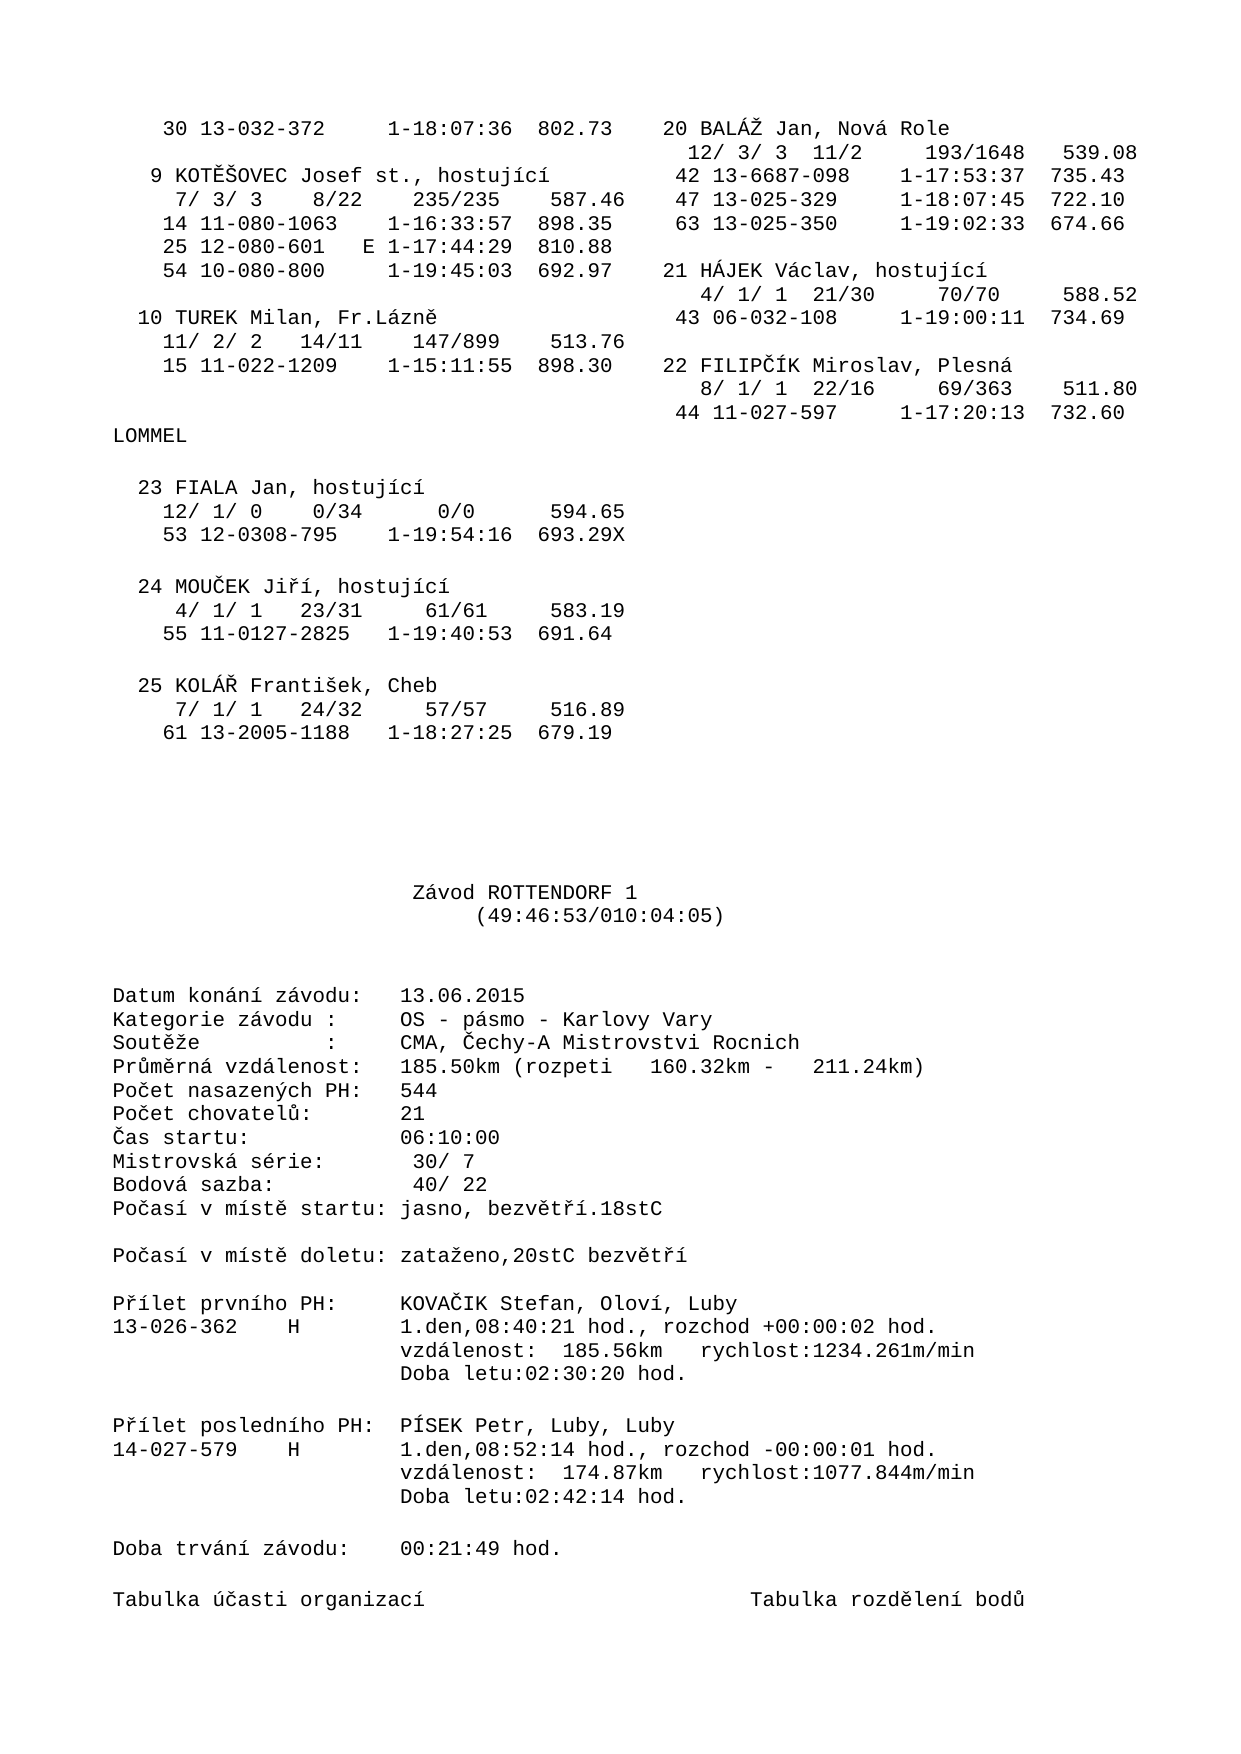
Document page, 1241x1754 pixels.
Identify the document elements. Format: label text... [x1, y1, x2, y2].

text 24 MOUČEK Jiří, hostující [100, 576, 1151, 600]
text Datum konání závodu: 13.06.2015 [100, 985, 1151, 1009]
text 54 10-080-800 1-19:45:03 692.97 21 HÁJEK Václav, hostující [100, 260, 1151, 284]
text 15 11-022-1209 1-15:11:55 898.30 22 FILIPČÍK Miroslav, Plesná [100, 354, 1151, 378]
text Čas startu: 06:10:00 [100, 1127, 1151, 1151]
text 14 11-080-1063 1-16:33:57 898.35 63 13-025-350 1-19:02:33 674.66 [100, 213, 1151, 236]
text Přílet prvního PH: KOVAČIK Stefan, Oloví, Luby [100, 1292, 1151, 1316]
text 61 13-2005-1188 1-18:27:25 679.19 [100, 722, 1151, 746]
text 13-026-362 H 1.den,08:40:21 hod., rozchod +00:00:02 hod. [100, 1316, 1151, 1340]
text 25 12-080-601 E 1-17:44:29 810.88 [100, 236, 1151, 260]
text 11/ 2/ 2 14/11 147/899 513.76 [100, 331, 1151, 354]
text Soutěže : CMA, Čechy-A Mistrovstvi Rocnich [100, 1032, 1151, 1056]
text 8/ 1/ 1 22/16 69/363 511.80 [100, 378, 1151, 402]
text 12/ 3/ 3 11/2 193/1648 539.08 [100, 142, 1151, 165]
text 53 12-0308-795 1-19:54:16 693.29X [100, 524, 1151, 548]
text 23 FIALA Jan, hostující [100, 477, 1151, 501]
text 10 TUREK Milan, Fr.Lázně 43 06-032-108 1-19:00:11 734.69 [100, 307, 1151, 331]
text Počasí v místě doletu: zataženo,20stC bezvětří [100, 1245, 1151, 1269]
text (49:46:53/010:04:05) [100, 905, 1151, 929]
text Průměrná vzdálenost: 185.50km (rozpeti 160.32km - 211.24km) [100, 1056, 1151, 1080]
text Doba letu:02:42:14 hod. [100, 1486, 1151, 1510]
text 9 KOTĚŠOVEC Josef st., hostující 42 13-6687-098 1-17:53:37 735.43 [100, 165, 1151, 189]
text 7/ 1/ 1 24/32 57/57 516.89 [100, 699, 1151, 722]
text 30 13-032-372 1-18:07:36 802.73 20 BALÁŽ Jan, Nová Role [100, 118, 1151, 142]
text vzdálenost: 174.87km rychlost:1077.844m/min [100, 1462, 1151, 1486]
text Počasí v místě startu: jasno, bezvětří.18stC [100, 1198, 1151, 1222]
text Počet chovatelů: 21 [100, 1103, 1151, 1127]
text LOMMEL [100, 426, 1151, 449]
text 7/ 3/ 3 8/22 235/235 587.46 47 13-025-329 1-18:07:45 722.10 [100, 189, 1151, 213]
text Tabulka účasti organizací Tabulka rozdělení bodů [100, 1589, 1151, 1613]
text 44 11-027-597 1-17:20:13 732.60 [100, 402, 1151, 426]
text 55 11-0127-2825 1-19:40:53 691.64 [100, 623, 1151, 647]
text 25 KOLÁŘ František, Cheb [100, 675, 1151, 699]
text Kategorie závodu : OS - pásmo - Karlovy Vary [100, 1009, 1151, 1032]
text 12/ 1/ 0 0/34 0/0 594.65 [100, 501, 1151, 524]
text Doba letu:02:30:20 hod. [100, 1363, 1151, 1387]
text Počet nasazených PH: 544 [100, 1080, 1151, 1103]
text Přílet posledního PH: PÍSEK Petr, Luby, Luby [100, 1415, 1151, 1439]
text Doba trvání závodu: 00:21:49 hod. [100, 1538, 1151, 1561]
text 4/ 1/ 1 21/30 70/70 588.52 [100, 284, 1151, 307]
text Závod ROTTENDORF 1 [100, 882, 1151, 905]
text 14-027-579 H 1.den,08:52:14 hod., rozchod -00:00:01 hod. [100, 1439, 1151, 1462]
text Mistrovská série: 30/ 7 [100, 1151, 1151, 1174]
text vzdálenost: 185.56km rychlost:1234.261m/min [100, 1340, 1151, 1363]
text Bodová sazba: 40/ 22 [100, 1174, 1151, 1198]
text 4/ 1/ 1 23/31 61/61 583.19 [100, 600, 1151, 623]
